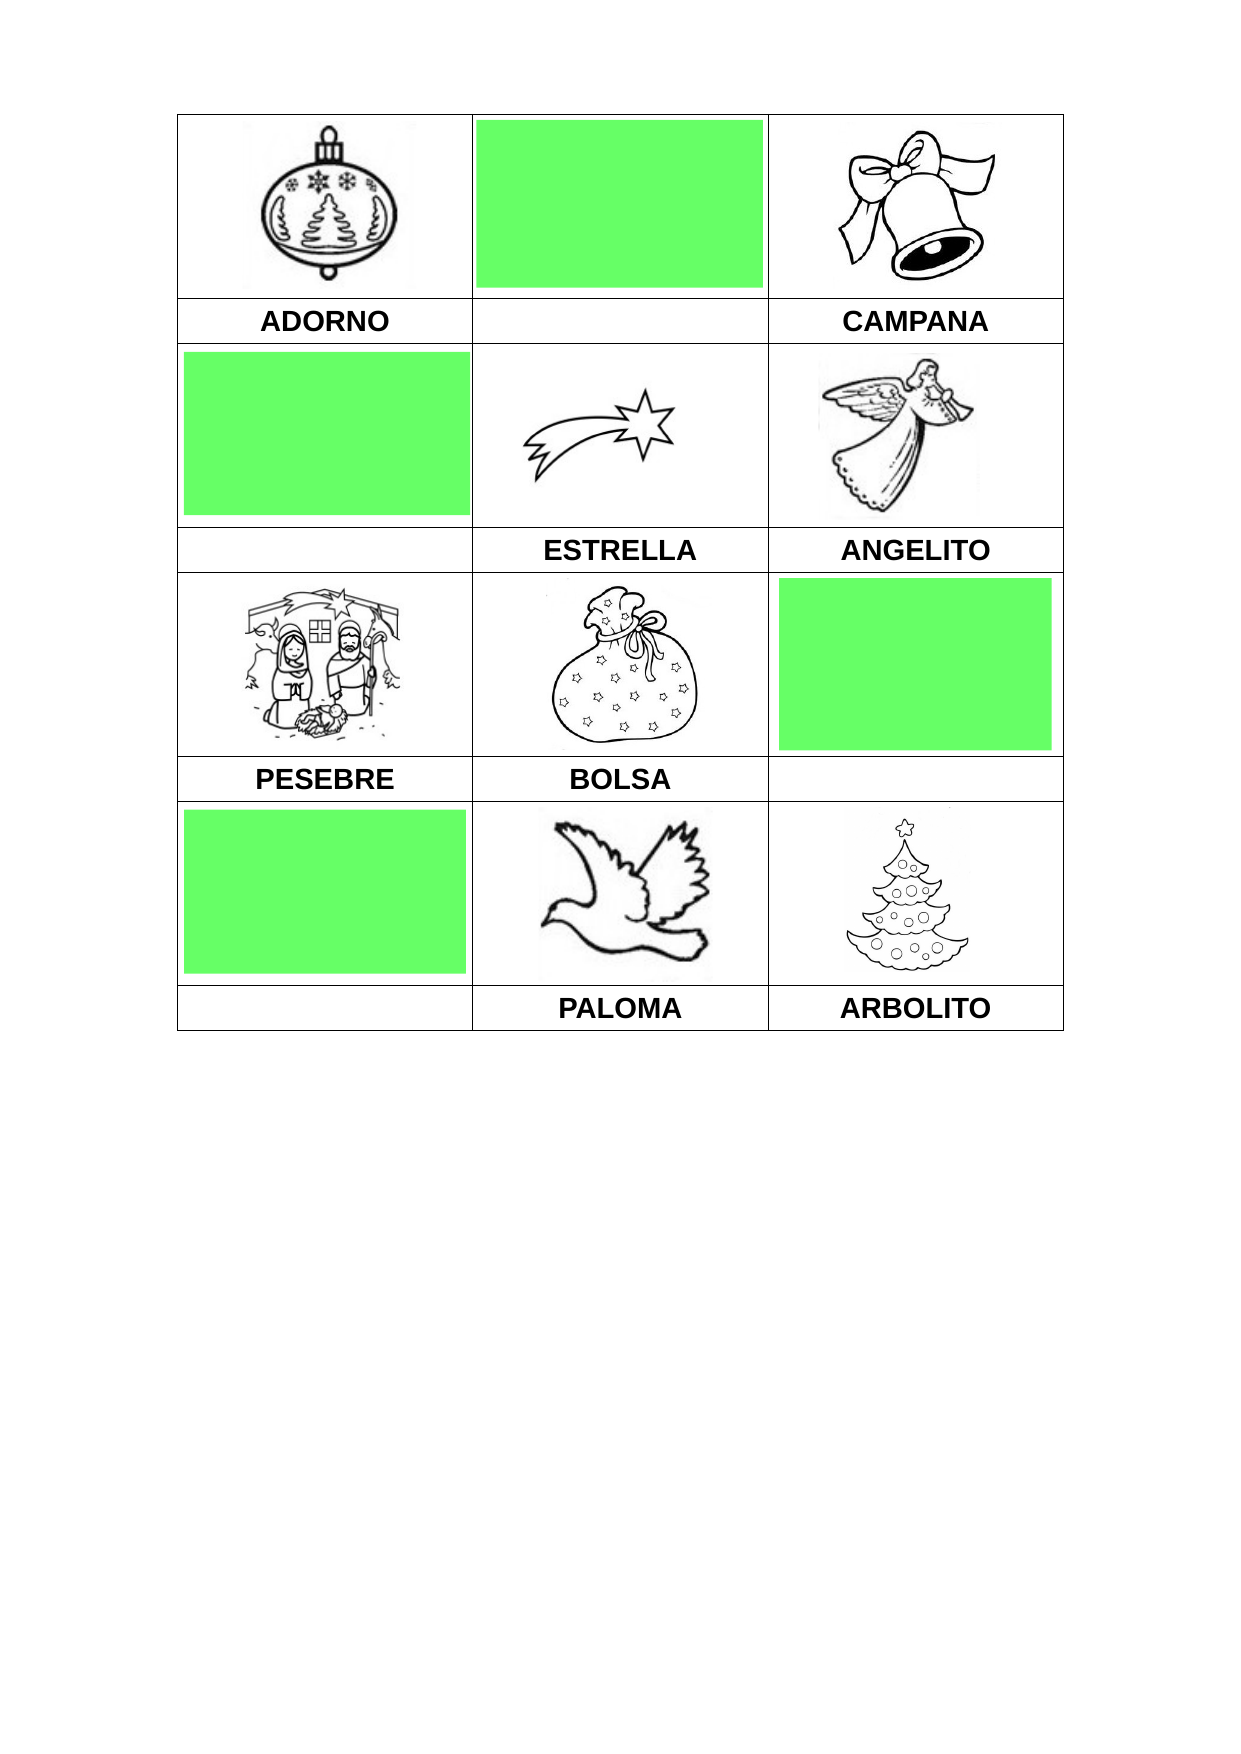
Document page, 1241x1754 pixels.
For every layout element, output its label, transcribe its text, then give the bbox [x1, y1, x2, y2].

table_cell [473, 299, 768, 343]
table_cell ESTRELLA [473, 528, 768, 572]
table_cell [178, 573, 472, 756]
table_cell [473, 802, 768, 985]
picture [521, 349, 680, 517]
table_cell [178, 344, 472, 527]
table_cell ARBOLITO [769, 986, 1063, 1030]
table_cell [769, 344, 1063, 527]
table_cell [178, 528, 472, 572]
picture [241, 578, 405, 753]
table_cell BOLSA [473, 757, 768, 801]
table_cell ANGELITO [769, 528, 1063, 572]
table_cell [769, 573, 1063, 756]
table_header [769, 115, 1063, 298]
table_cell [769, 802, 1063, 985]
table_cell [178, 986, 472, 1030]
table_header [473, 115, 768, 298]
table_cell ADORNO [178, 299, 472, 343]
table_header [178, 115, 472, 298]
picture [833, 122, 1003, 289]
picture [538, 807, 713, 982]
table_cell [769, 757, 1063, 801]
picture [843, 807, 971, 972]
table_cell [473, 573, 768, 756]
table_cell PALOMA [473, 986, 768, 1030]
picture [242, 121, 417, 289]
table_cell [473, 344, 768, 527]
picture [546, 578, 713, 750]
table_cell PESEBRE [178, 757, 472, 801]
table_cell CAMPANA [769, 299, 1063, 343]
picture [818, 353, 980, 520]
table_cell [178, 802, 472, 985]
